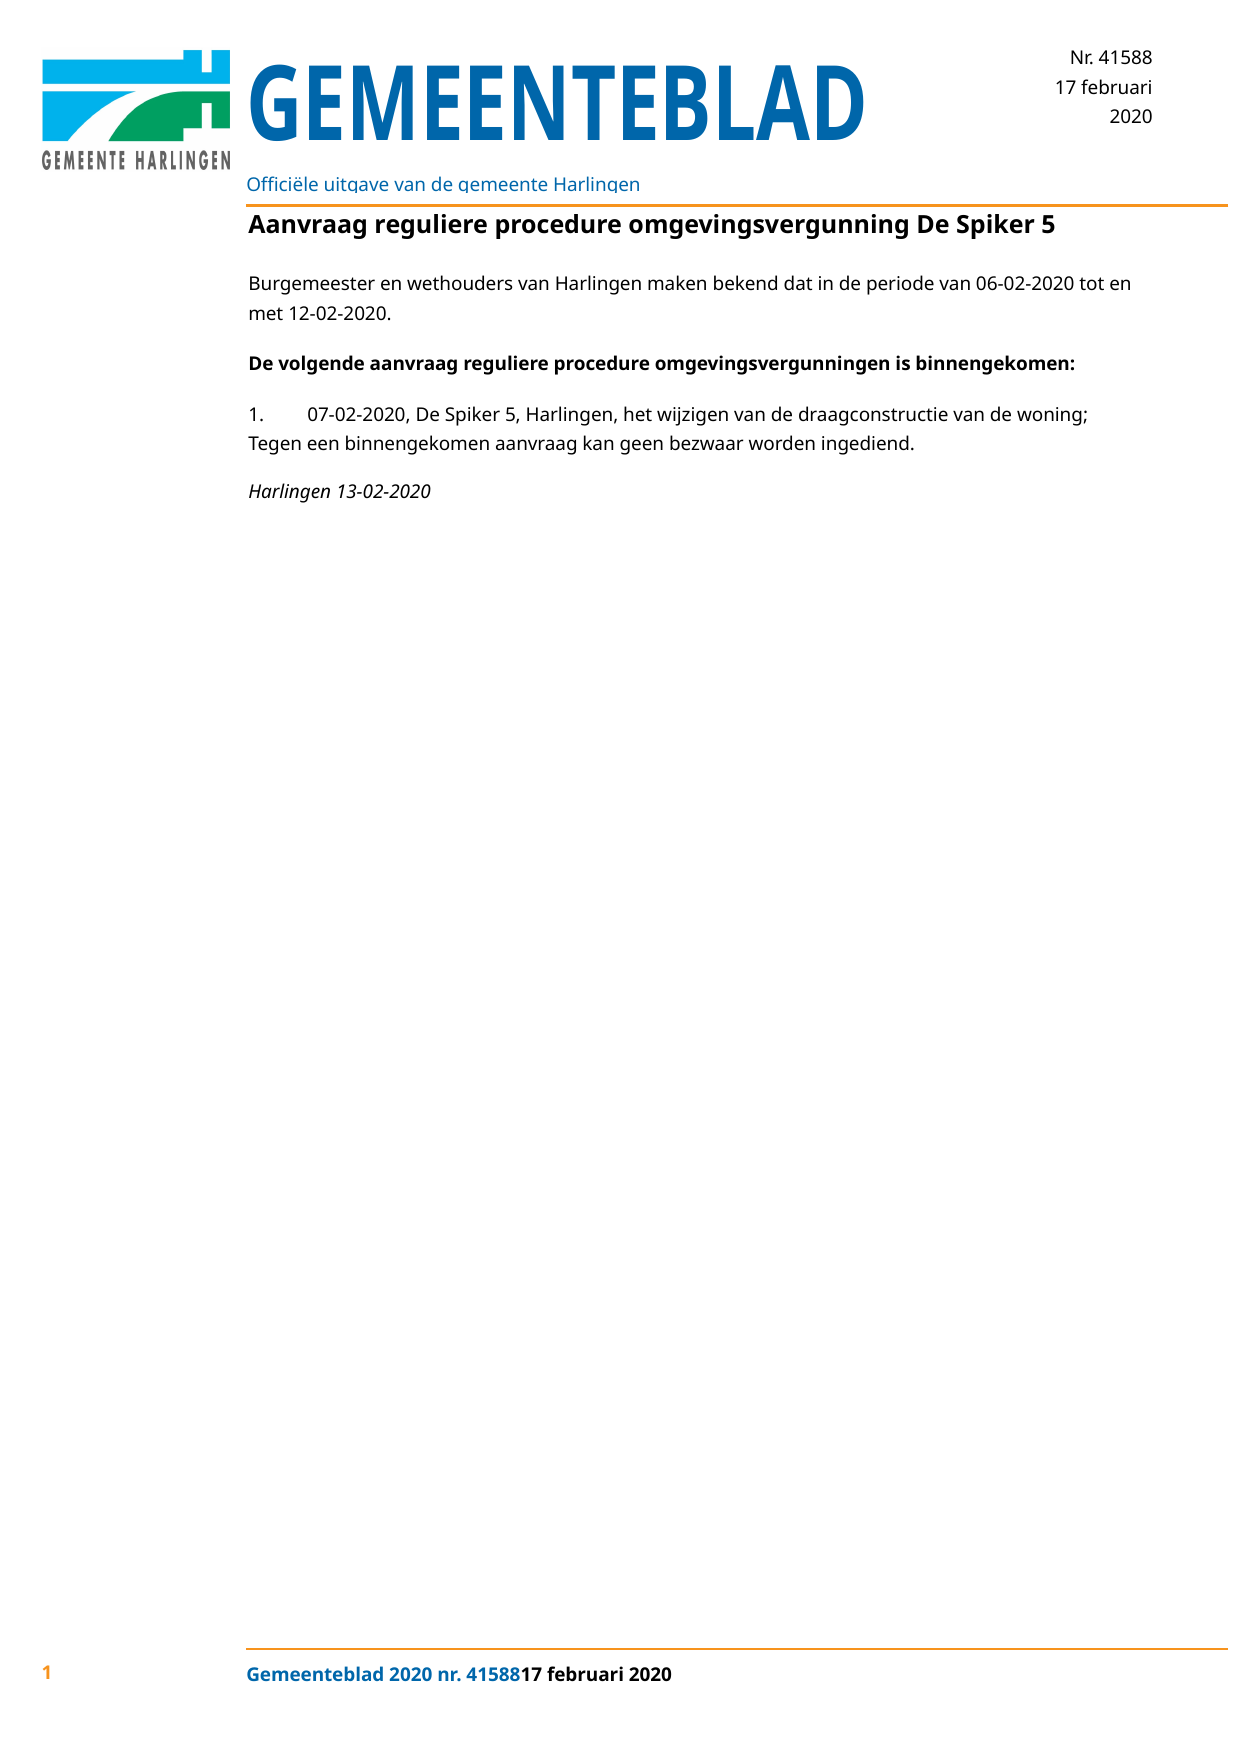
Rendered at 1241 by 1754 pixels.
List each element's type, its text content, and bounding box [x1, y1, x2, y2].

text De volgende aanvraag reguliere procedure omgevingsvergunningen is binnengekomen: [248, 350, 1152, 376]
picture [41, 47, 231, 172]
text Aanvraag reguliere procedure omgevingsvergunning De Spiker 5 [248, 207, 1152, 241]
list 07-02-2020, De Spiker 5, Harlingen, het wijzigen van de draagconstructie van de woning; [248, 401, 1152, 426]
text Burgemeester en wethouders van Harlingen maken bekend dat in de periode van 06-02-2020 tot en met 12-02-2020. [248, 270, 1152, 326]
text Harlingen 13-02-2020 [248, 478, 1152, 504]
text Tegen een binnengekomen aanvraag kan geen bezwaar worden ingediend. [248, 430, 1152, 456]
